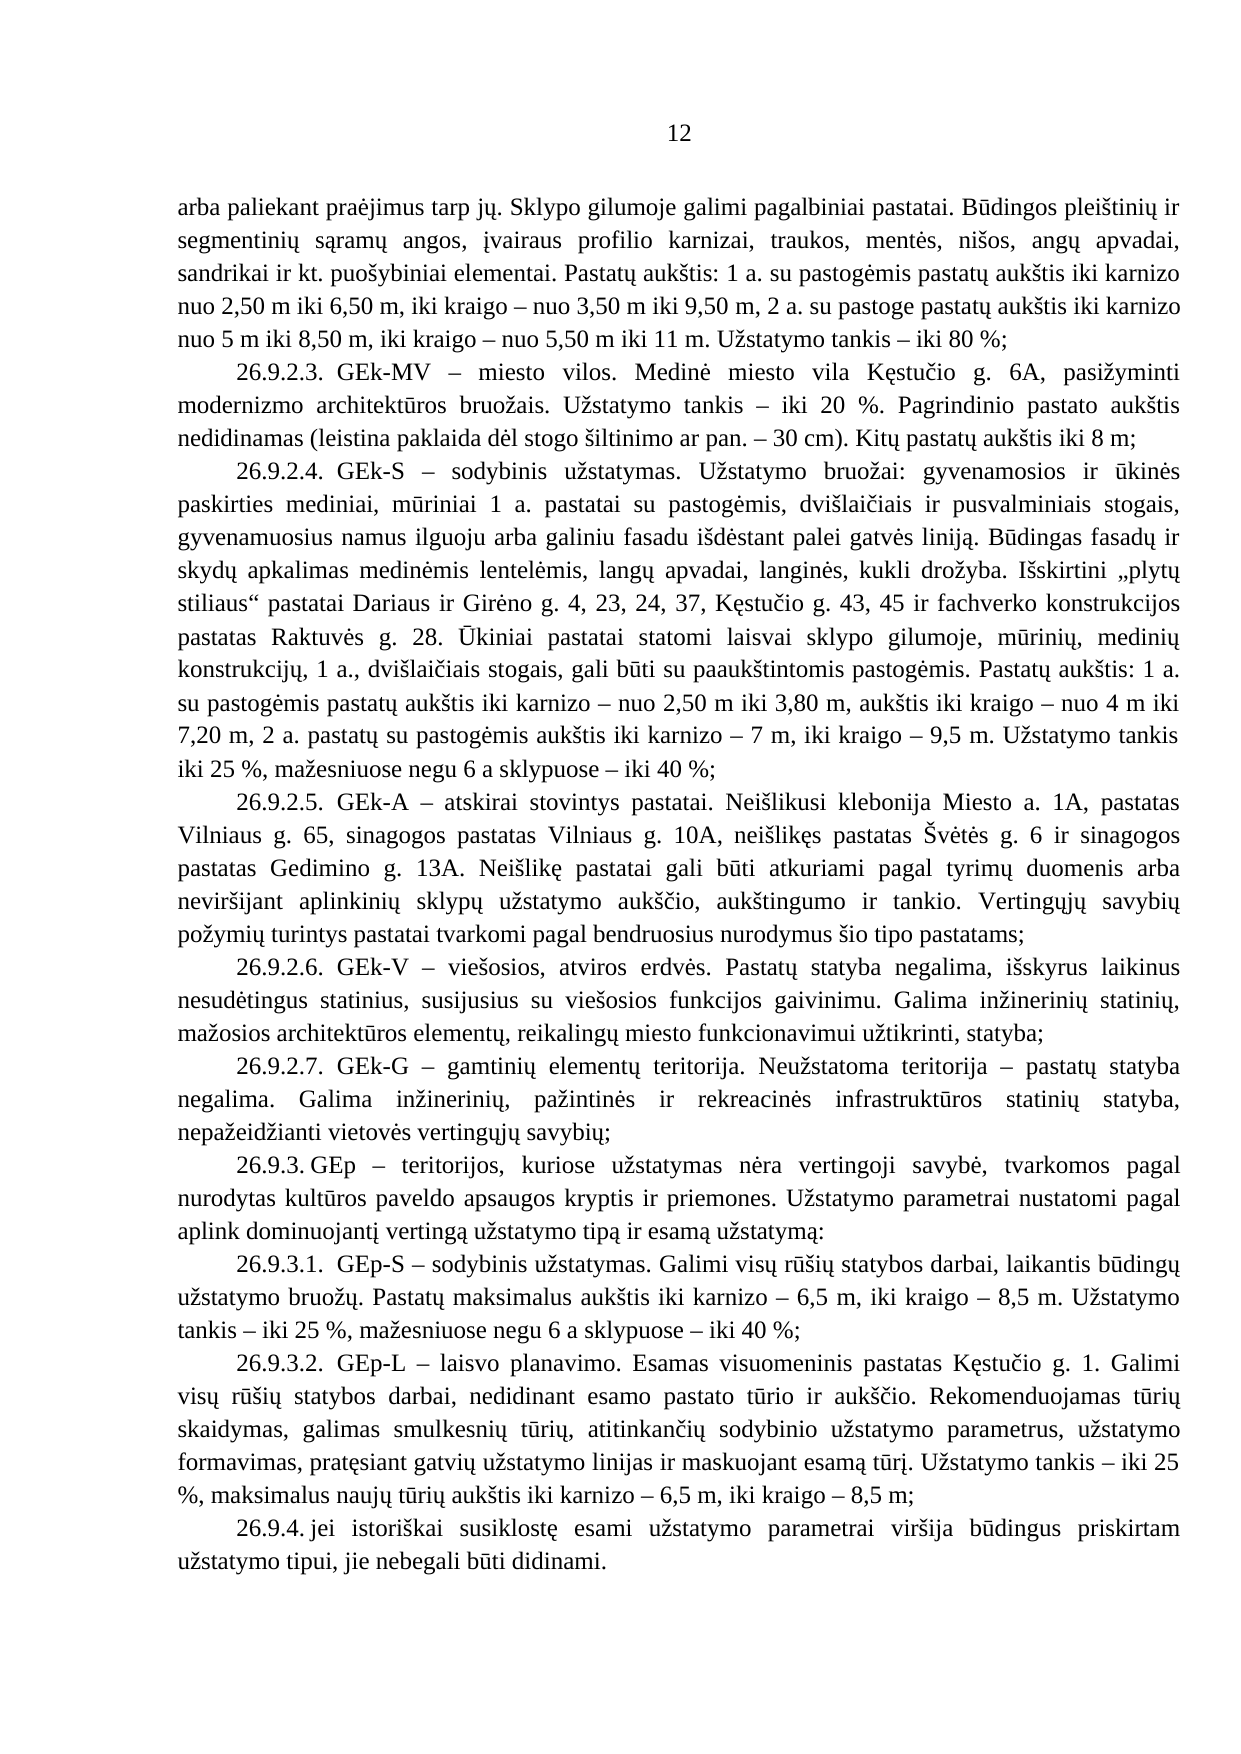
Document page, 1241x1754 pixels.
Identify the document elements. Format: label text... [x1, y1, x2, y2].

text 26.9.3. GEp – teritorijos, kuriose užstatymas nėra vertingoji savybė, tvarkomos pagal nurodytas kultūros paveldo apsaugos kryptis ir priemones. Užstatymo parametrai nustatomi pagal aplink dominuojantį vertingą užstatymo tipą ir esamą užstatymą: [177, 1150, 1181, 1245]
text arba paliekant praėjimus tarp jų. Sklypo gilumoje galimi pagalbiniai pastatai. Būdingos pleištinių ir segmentinių sąramų angos, įvairaus profilio karnizai, traukos, mentės, nišos, angų apvadai, sandrikai ir kt. puošybiniai elementai. Pastatų aukštis: 1 a. su pastogėmis pastatų aukštis iki karnizo nuo 2,50 m iki 6,50 m, iki kraigo – nuo 3,50 m iki 9,50 m, 2 a. su pastoge pastatų aukštis iki karnizo nuo 5 m iki 8,50 m, iki kraigo – nuo 5,50 m iki 11 m. Užstatymo tankis – iki 80 %; [177, 192, 1181, 353]
text 26.9.2.3. GEk-MV – miesto vilos. Medinė miesto vila Kęstučio g. 6A, pasižyminti modernizmo architektūros bruožais. Užstatymo tankis – iki 20 %. Pagrindinio pastato aukštis nedidinamas (leistina paklaida dėl stogo šiltinimo ar pan. – 30 cm). Kitų pastatų aukštis iki 8 m; [177, 357, 1181, 452]
text 26.9.2.4. GEk-S – sodybinis užstatymas. Užstatymo bruožai: gyvenamosios ir ūkinės paskirties mediniai, mūriniai 1 a. pastatai su pastogėmis, dvišlaičiais ir pusvalminiais stogais, gyvenamuosius namus ilguoju arba galiniu fasadu išdėstant palei gatvės liniją. Būdingas fasadų ir skydų apkalimas medinėmis lentelėmis, langų apvadai, langinės, kukli drožyba. Išskirtini „plytų stiliaus“ pastatai Dariaus ir Girėno g. 4, 23, 24, 37, Kęstučio g. 43, 45 ir fachverko konstrukcijos pastatas Raktuvės g. 28. Ūkiniai pastatai statomi laisvai sklypo gilumoje, mūrinių, medinių konstrukcijų, 1 a., dvišlaičiais stogais, gali būti su paaukštintomis pastogėmis. Pastatų aukštis: 1 a. su pastogėmis pastatų aukštis iki karnizo – nuo 2,50 m iki 3,80 m, aukštis iki kraigo – nuo 4 m iki 7,20 m, 2 a. pastatų su pastogėmis aukštis iki karnizo – 7 m, iki kraigo – 9,5 m. Užstatymo tankis iki 25 %, mažesniuose negu 6 a sklypuose – iki 40 %; [177, 456, 1181, 782]
text 26.9.2.6. GEk-V – viešosios, atviros erdvės. Pastatų statyba negalima, išskyrus laikinus nesudėtingus statinius, susijusius su viešosios funkcijos gaivinimu. Galima inžinerinių statinių, mažosios architektūros elementų, reikalingų miesto funkcionavimui užtikrinti, statyba; [177, 952, 1181, 1047]
text 26.9.2.5. GEk-A – atskirai stovintys pastatai. Neišlikusi klebonija Miesto a. 1A, pastatas Vilniaus g. 65, sinagogos pastatas Vilniaus g. 10A, neišlikęs pastatas Švėtės g. 6 ir sinagogos pastatas Gedimino g. 13A. Neišlikę pastatai gali būti atkuriami pagal tyrimų duomenis arba neviršijant aplinkinių sklypų užstatymo aukščio, aukštingumo ir tankio. Vertingųjų savybių požymių turintys pastatai tvarkomi pagal bendruosius nurodymus šio tipo pastatams; [177, 787, 1181, 947]
text 26.9.3.2. GEp-L – laisvo planavimo. Esamas visuomeninis pastatas Kęstučio g. 1. Galimi visų rūšių statybos darbai, nedidinant esamo pastato tūrio ir aukščio. Rekomenduojamas tūrių skaidymas, galimas smulkesnių tūrių, atitinkančių sodybinio užstatymo parametrus, užstatymo formavimas, pratęsiant gatvių užstatymo linijas ir maskuojant esamą tūrį. Užstatymo tankis – iki 25 %, maksimalus naujų tūrių aukštis iki karnizo – 6,5 m, iki kraigo – 8,5 m; [177, 1348, 1181, 1509]
text 26.9.4. jei istoriškai susiklostę esami užstatymo parametrai viršija būdingus priskirtam užstatymo tipui, jie nebegali būti didinami. [177, 1513, 1181, 1575]
text 26.9.3.1. GEp-S – sodybinis užstatymas. Galimi visų rūšių statybos darbai, laikantis būdingų užstatymo bruožų. Pastatų maksimalus aukštis iki karnizo – 6,5 m, iki kraigo – 8,5 m. Užstatymo tankis – iki 25 %, mažesniuose negu 6 a sklypuose – iki 40 %; [177, 1249, 1181, 1344]
text 26.9.2.7. GEk-G – gamtinių elementų teritorija. Neužstatoma teritorija – pastatų statyba negalima. Galima inžinerinių, pažintinės ir rekreacinės infrastruktūros statinių statyba, nepažeidžianti vietovės vertingųjų savybių; [177, 1051, 1181, 1146]
